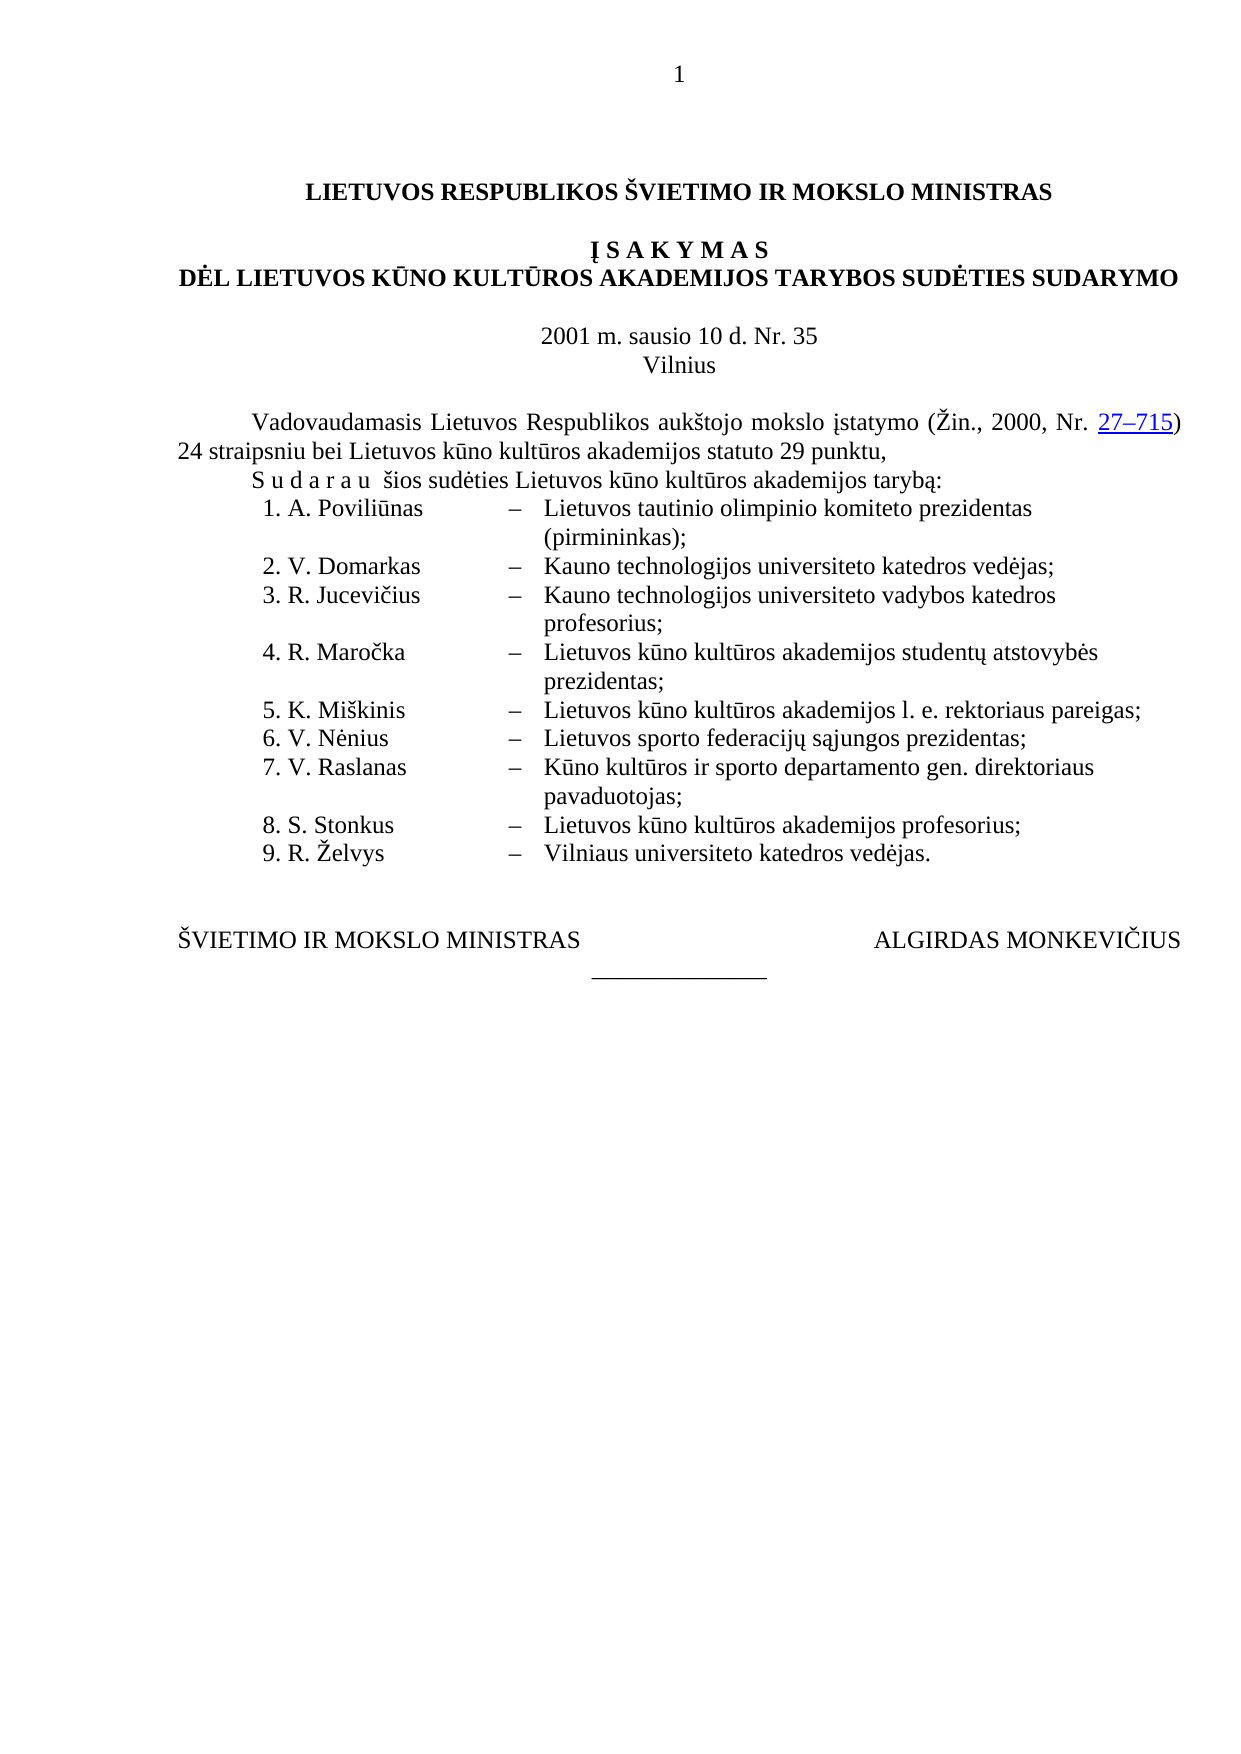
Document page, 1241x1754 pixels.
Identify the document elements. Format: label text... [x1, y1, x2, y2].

table_cell – [454, 637, 532, 695]
text LIETUVOS RESPUBLIKOS ŠVIETIMO IR MOKSLO MINISTRAS [177, 177, 1181, 206]
text Vadovaudamasis Lietuvos Respublikos aukštojo mokslo įstatymo (Žin., 2000, Nr. 27–715) 24 straipsniu bei Lietuvos kūno kultūros akademijos statuto 29 punktu, [177, 407, 1181, 465]
table_cell Lietuvos kūno kultūros akademijos l. e. rektoriaus pareigas; [533, 695, 1181, 723]
table_cell 9. R. Želvys [177, 839, 454, 867]
table_header 1. A. Poviliūnas [177, 494, 454, 551]
table_header – [454, 494, 532, 551]
text 2001 m. sausio 10 d. Nr. 35 [177, 321, 1181, 350]
table_cell 2. V. Domarkas [177, 551, 454, 580]
table_cell – [454, 810, 532, 838]
table_cell 8. S. Stonkus [177, 810, 454, 838]
table_cell 4. R. Maročka [177, 637, 454, 695]
table_cell – [454, 724, 532, 752]
table_cell – [454, 695, 532, 723]
table_cell Lietuvos sporto federacijų sąjungos prezidentas; [533, 724, 1181, 752]
table_cell 3. R. Jucevičius [177, 580, 454, 637]
table_cell Lietuvos kūno kultūros akademijos profesorius; [533, 810, 1181, 838]
table_header Lietuvos tautinio olimpinio komiteto prezidentas (pirmininkas); [533, 494, 1181, 551]
table_cell Lietuvos kūno kultūros akademijos studentų atstovybės prezidentas; [533, 637, 1181, 695]
table_cell – [454, 752, 532, 810]
table_cell Kauno technologijos universiteto vadybos katedros profesorius; [533, 580, 1181, 637]
text Vilnius [177, 350, 1181, 378]
table_cell 5. K. Miškinis [177, 695, 454, 723]
text Sudarau šios sudėties Lietuvos kūno kultūros akademijos tarybą: [177, 465, 1181, 493]
table_cell – [454, 580, 532, 637]
text ŠVIETIMO IR MOKSLO MINISTRAS ALGIRDAS MONKEVIČIUS [177, 925, 1181, 953]
text Į S A K Y M A S [177, 235, 1181, 263]
table_cell – [454, 839, 532, 867]
table_cell 6. V. Nėnius [177, 724, 454, 752]
text ______________ [177, 953, 1181, 982]
text DĖL LIETUVOS KŪNO KULTŪROS AKADEMIJOS TARYBOS SUDĖTIES SUDARYMO [177, 263, 1181, 292]
table_cell 7. V. Raslanas [177, 752, 454, 810]
table_cell – [454, 551, 532, 580]
table_cell Kūno kultūros ir sporto departamento gen. direktoriaus pavaduotojas; [533, 752, 1181, 810]
table_cell Vilniaus universiteto katedros vedėjas. [533, 839, 1181, 867]
table_cell Kauno technologijos universiteto katedros vedėjas; [533, 551, 1181, 580]
